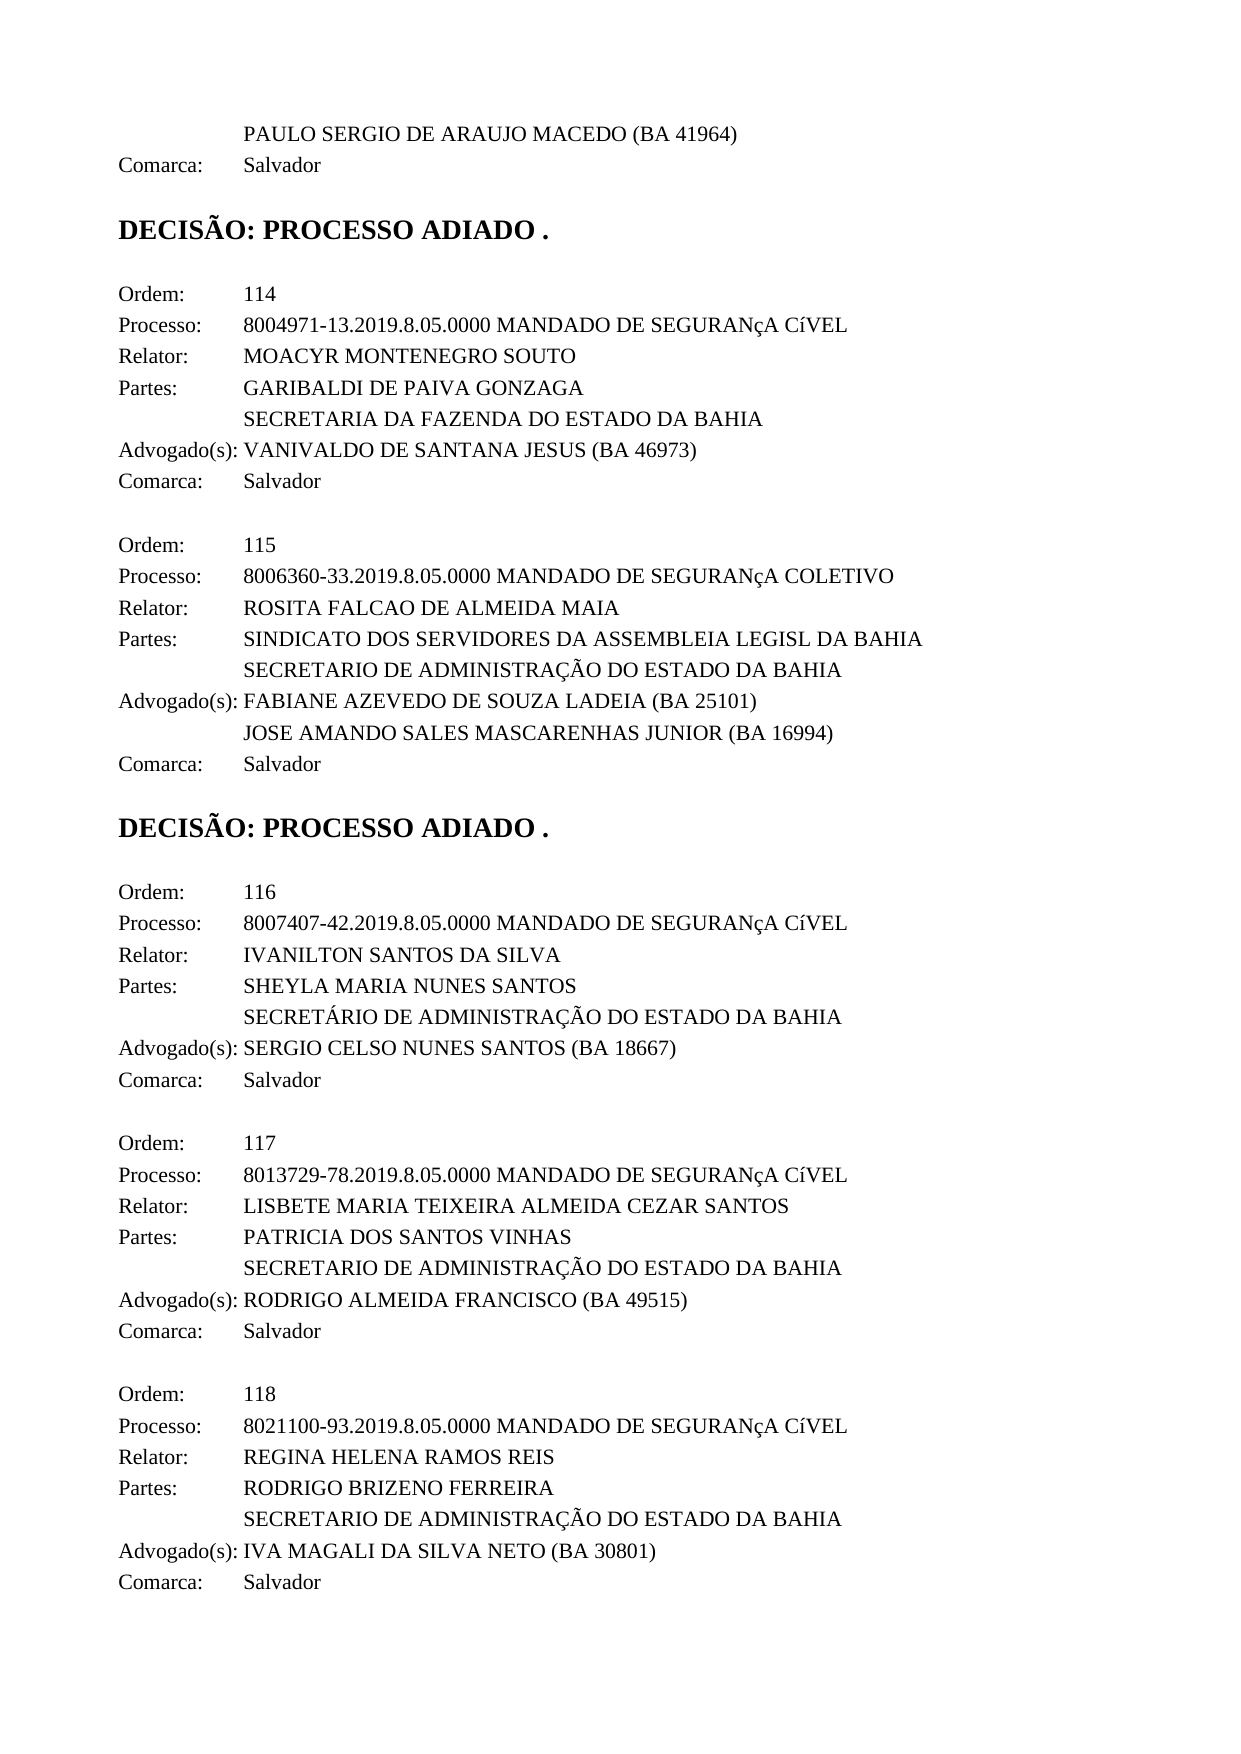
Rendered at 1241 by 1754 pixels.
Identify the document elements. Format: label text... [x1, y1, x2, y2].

table_header Ordem: [118, 1379, 243, 1410]
table_cell FABIANE AZEVEDO DE SOUZA LADEIA (BA 25101) [243, 685, 1240, 716]
table_cell Processo: [118, 908, 243, 939]
table_header Ordem: [118, 278, 243, 309]
table_cell Relator: [118, 1441, 243, 1472]
table_cell [118, 716, 243, 748]
table_header Ordem: [118, 876, 243, 907]
table_cell Relator: [118, 1190, 243, 1221]
table_cell REGINA HELENA RAMOS REIS [243, 1441, 1240, 1472]
table_cell SECRETARIO DE ADMINISTRAÇÃO DO ESTADO DA BAHIA [243, 654, 1240, 685]
table_cell 8021100-93.2019.8.05.0000 MANDADO DE SEGURANçA CíVEL [243, 1410, 1240, 1441]
table_cell [118, 118, 243, 149]
table_cell Comarca: [118, 465, 243, 497]
table_cell SINDICATO DOS SERVIDORES DA ASSEMBLEIA LEGISL DA BAHIA [243, 623, 1240, 654]
table_cell Salvador [243, 1566, 1240, 1597]
table_header 116 [243, 876, 1240, 907]
table_header Ordem: [118, 1127, 243, 1158]
table_cell Processo: [118, 560, 243, 591]
table_cell Salvador [243, 1315, 1240, 1346]
table_cell Processo: [118, 1159, 243, 1190]
table_header 118 [243, 1379, 1240, 1410]
table_cell Comarca: [118, 1566, 243, 1597]
table_cell Advogado(s): [118, 434, 243, 465]
table_cell LISBETE MARIA TEIXEIRA ALMEIDA CEZAR SANTOS [243, 1190, 1240, 1221]
table_cell SERGIO CELSO NUNES SANTOS (BA 18667) [243, 1033, 1240, 1064]
table_cell RODRIGO BRIZENO FERREIRA [243, 1472, 1240, 1503]
table_cell [118, 403, 243, 434]
table_header Ordem: [118, 529, 243, 560]
table_cell Salvador [243, 465, 1240, 497]
table_cell [118, 654, 243, 685]
table_cell Advogado(s): [118, 1284, 243, 1315]
table_cell Comarca: [118, 1064, 243, 1095]
table_cell 8007407-42.2019.8.05.0000 MANDADO DE SEGURANçA CíVEL [243, 908, 1240, 939]
table_cell Salvador [243, 1064, 1240, 1095]
table_cell Relator: [118, 340, 243, 372]
table_cell Partes: [118, 1472, 243, 1503]
table_cell [118, 1504, 243, 1535]
table_cell Salvador [243, 149, 1240, 181]
table_cell Advogado(s): [118, 685, 243, 716]
table_cell [118, 1252, 243, 1283]
table_cell Partes: [118, 623, 243, 654]
table_cell SHEYLA MARIA NUNES SANTOS [243, 970, 1240, 1001]
table_cell Partes: [118, 970, 243, 1001]
table_header 115 [243, 529, 1240, 560]
table_cell PATRICIA DOS SANTOS VINHAS [243, 1221, 1240, 1252]
table_cell 8004971-13.2019.8.05.0000 MANDADO DE SEGURANçA CíVEL [243, 309, 1240, 340]
table_cell Comarca: [118, 1315, 243, 1346]
table_cell Comarca: [118, 748, 243, 779]
table_cell Relator: [118, 591, 243, 623]
table_cell Relator: [118, 939, 243, 970]
table_cell VANIVALDO DE SANTANA JESUS (BA 46973) [243, 434, 1240, 465]
table_cell PAULO SERGIO DE ARAUJO MACEDO (BA 41964) [243, 118, 1240, 149]
table_cell GARIBALDI DE PAIVA GONZAGA [243, 372, 1240, 403]
table_cell Partes: [118, 372, 243, 403]
table_cell IVA MAGALI DA SILVA NETO (BA 30801) [243, 1535, 1240, 1566]
table_cell IVANILTON SANTOS DA SILVA [243, 939, 1240, 970]
text DECISÃO: PROCESSO ADIADO . [118, 213, 1122, 245]
text DECISÃO: PROCESSO ADIADO . [118, 811, 1122, 844]
table_cell SECRETARIA DA FAZENDA DO ESTADO DA BAHIA [243, 403, 1240, 434]
table_header 114 [243, 278, 1240, 309]
table_cell [118, 1001, 243, 1032]
table_cell SECRETARIO DE ADMINISTRAÇÃO DO ESTADO DA BAHIA [243, 1252, 1240, 1283]
table_cell MOACYR MONTENEGRO SOUTO [243, 340, 1240, 372]
table_cell Partes: [118, 1221, 243, 1252]
table_cell 8006360-33.2019.8.05.0000 MANDADO DE SEGURANçA COLETIVO [243, 560, 1240, 591]
table_cell JOSE AMANDO SALES MASCARENHAS JUNIOR (BA 16994) [243, 716, 1240, 748]
table_cell Salvador [243, 748, 1240, 779]
table_cell SECRETARIO DE ADMINISTRAÇÃO DO ESTADO DA BAHIA [243, 1504, 1240, 1535]
table_cell Comarca: [118, 149, 243, 181]
table_cell 8013729-78.2019.8.05.0000 MANDADO DE SEGURANçA CíVEL [243, 1159, 1240, 1190]
table_cell ROSITA FALCAO DE ALMEIDA MAIA [243, 591, 1240, 623]
table_cell SECRETÁRIO DE ADMINISTRAÇÃO DO ESTADO DA BAHIA [243, 1001, 1240, 1032]
table_cell Processo: [118, 309, 243, 340]
table_cell RODRIGO ALMEIDA FRANCISCO (BA 49515) [243, 1284, 1240, 1315]
table_cell Advogado(s): [118, 1535, 243, 1566]
table_header 117 [243, 1127, 1240, 1158]
table_cell Processo: [118, 1410, 243, 1441]
table_cell Advogado(s): [118, 1033, 243, 1064]
